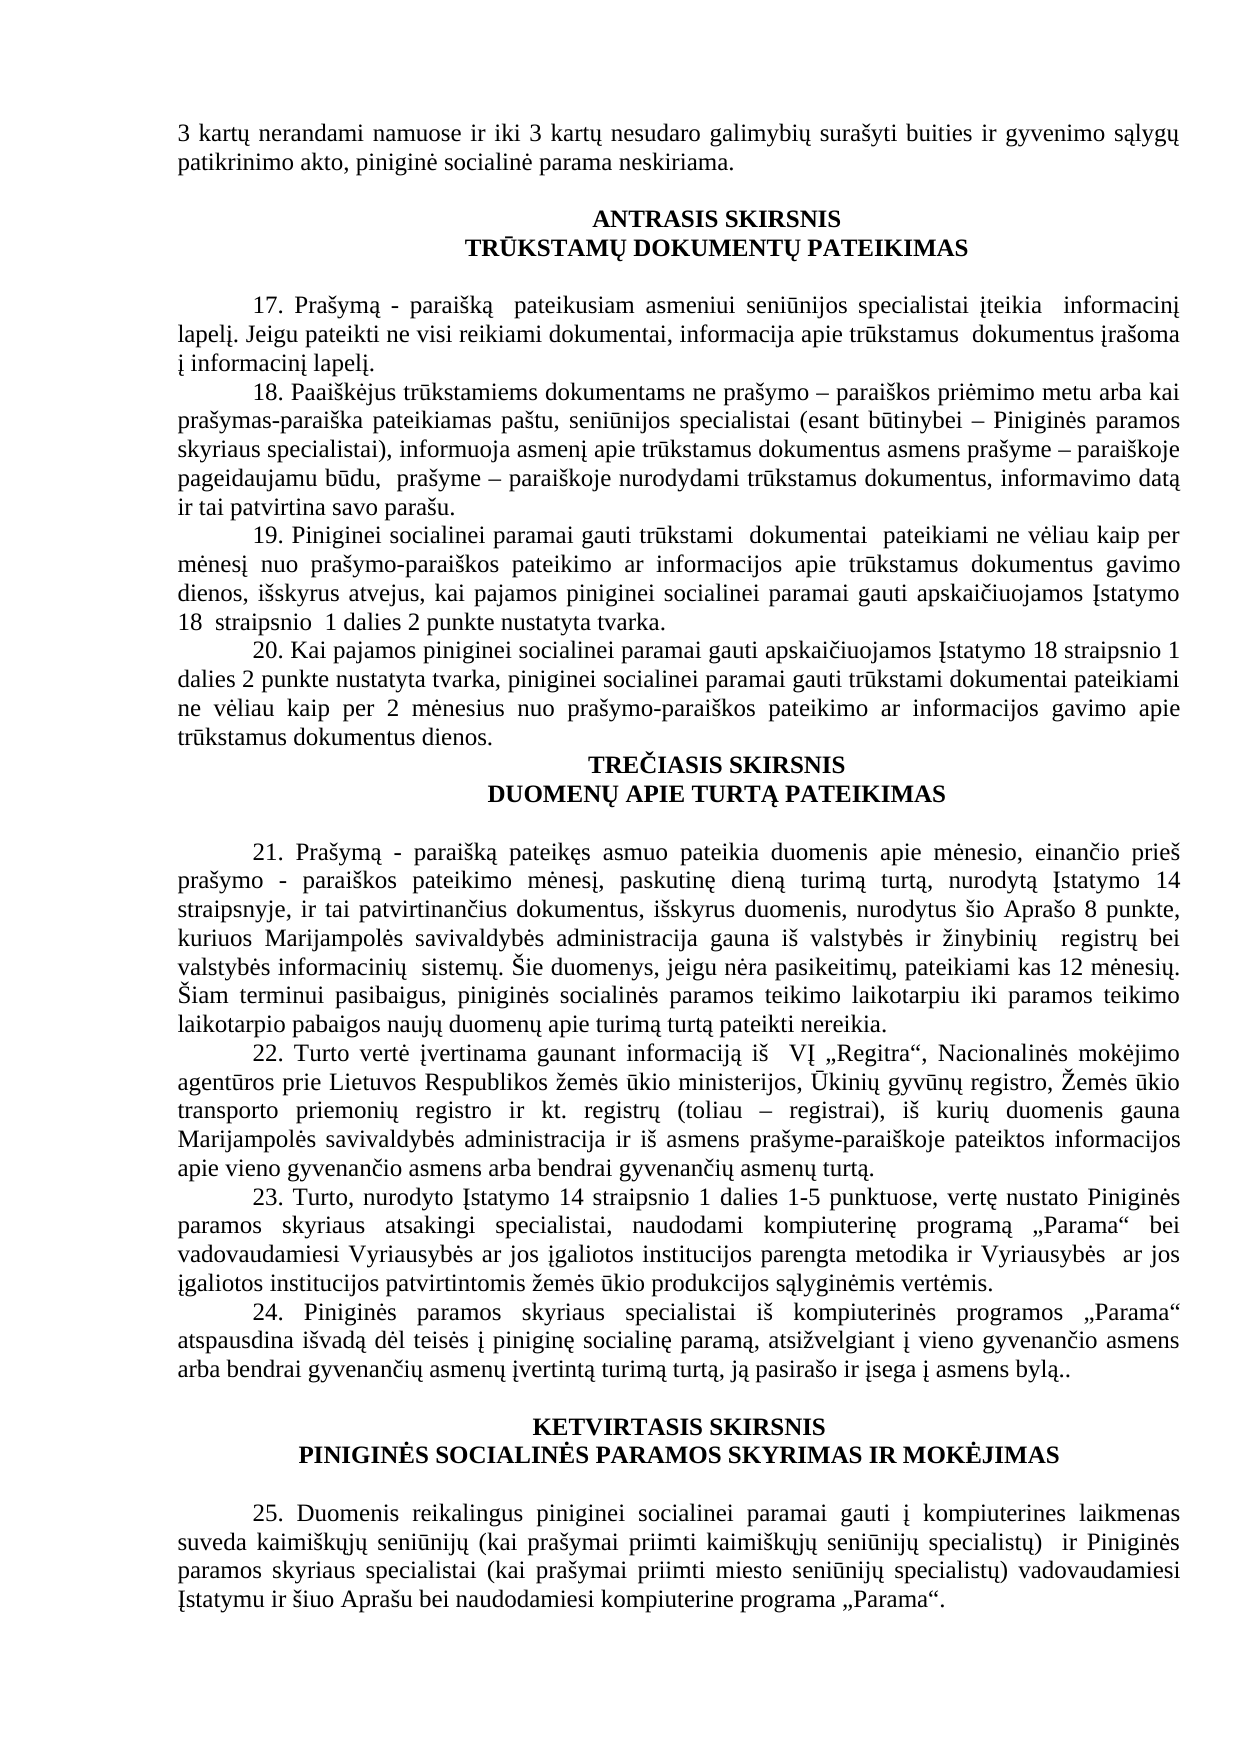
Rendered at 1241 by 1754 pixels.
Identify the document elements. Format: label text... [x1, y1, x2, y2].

text 25. Duomenis reikalingus piniginei socialinei paramai gauti į kompiuterines laikmenas suveda kaimiškųjų seniūnijų (kai prašymai priimti kaimiškųjų seniūnijų specialistų) ir Piniginės paramos skyriaus specialistai (kai prašymai priimti miesto seniūnijų specialistų) vadovaudamiesi Įstatymu ir šiuo Aprašu bei naudodamiesi kompiuterine programa „Parama“. [177, 1498, 1181, 1613]
text TREČIASIS SKIRSNIS [177, 751, 1181, 779]
text 20. Kai pajamos piniginei socialinei paramai gauti apskaičiuojamos Įstatymo 18 straipsnio 1 dalies 2 punkte nustatyta tvarka, piniginei socialinei paramai gauti trūkstami dokumentai pateikiami ne vėliau kaip per 2 mėnesius nuo prašymo-paraiškos pateikimo ar informacijos gavimo apie trūkstamus dokumentus dienos. [177, 636, 1181, 751]
text 18. Paaiškėjus trūkstamiems dokumentams ne prašymo – paraiškos priėmimo metu arba kai prašymas-paraiška pateikiamas paštu, seniūnijos specialistai (esant būtinybei – Piniginės paramos skyriaus specialistai), informuoja asmenį apie trūkstamus dokumentus asmens prašyme – paraiškoje pageidaujamu būdu, prašyme – paraiškoje nurodydami trūkstamus dokumentus, informavimo datą ir tai patvirtina savo parašu. [177, 377, 1181, 521]
text 19. Piniginei socialinei paramai gauti trūkstami dokumentai pateikiami ne vėliau kaip per mėnesį nuo prašymo-paraiškos pateikimo ar informacijos apie trūkstamus dokumentus gavimo dienos, išskyrus atvejus, kai pajamos piniginei socialinei paramai gauti apskaičiuojamos Įstatymo 18 straipsnio 1 dalies 2 punkte nustatyta tvarka. [177, 521, 1181, 636]
text 24. Piniginės paramos skyriaus specialistai iš kompiuterinės programos „Parama“ atspausdina išvadą dėl teisės į piniginę socialinę paramą, atsižvelgiant į vieno gyvenančio asmens arba bendrai gyvenančių asmenų įvertintą turimą turtą, ją pasirašo ir įsega į asmens bylą.. [177, 1297, 1181, 1383]
text ANTRASIS SKIRSNIS [177, 204, 1181, 233]
text 3 kartų nerandami namuose ir iki 3 kartų nesudaro galimybių surašyti buities ir gyvenimo sąlygų patikrinimo akto, piniginė socialinė parama neskiriama. [177, 118, 1181, 176]
text TRŪKSTAMŲ DOKUMENTŲ PATEIKIMAS [177, 233, 1181, 262]
text PINIGINĖS SOCIALINĖS PARAMOS SKYRIMAS IR MOKĖJIMAS [177, 1441, 1181, 1469]
text 22. Turto vertė įvertinama gaunant informaciją iš VĮ „Regitra“, Nacionalinės mokėjimo agentūros prie Lietuvos Respublikos žemės ūkio ministerijos, Ūkinių gyvūnų registro, Žemės ūkio transporto priemonių registro ir kt. registrų (toliau – registrai), iš kurių duomenis gauna Marijampolės savivaldybės administracija ir iš asmens prašyme-paraiškoje pateiktos informacijos apie vieno gyvenančio asmens arba bendrai gyvenančių asmenų turtą. [177, 1038, 1181, 1182]
text 17. Prašymą - paraišką pateikusiam asmeniui seniūnijos specialistai įteikia informacinį lapelį. Jeigu pateikti ne visi reikiami dokumentai, informacija apie trūkstamus dokumentus įrašoma į informacinį lapelį. [177, 291, 1181, 377]
text DUOMENŲ APIE TURTĄ PATEIKIMAS [177, 779, 1181, 808]
text 21. Prašymą - paraišką pateikęs asmuo pateikia duomenis apie mėnesio, einančio prieš prašymo - paraiškos pateikimo mėnesį, paskutinę dieną turimą turtą, nurodytą Įstatymo 14 straipsnyje, ir tai patvirtinančius dokumentus, išskyrus duomenis, nurodytus šio Aprašo 8 punkte, kuriuos Marijampolės savivaldybės administracija gauna iš valstybės ir žinybinių registrų bei valstybės informacinių sistemų. Šie duomenys, jeigu nėra pasikeitimų, pateikiami kas 12 mėnesių. Šiam terminui pasibaigus, piniginės socialinės paramos teikimo laikotarpiu iki paramos teikimo laikotarpio pabaigos naujų duomenų apie turimą turtą pateikti nereikia. [177, 837, 1181, 1038]
text 23. Turto, nurodyto Įstatymo 14 straipsnio 1 dalies 1-5 punktuose, vertę nustato Piniginės paramos skyriaus atsakingi specialistai, naudodami kompiuterinę programą „Parama“ bei vadovaudamiesi Vyriausybės ar jos įgaliotos institucijos parengta metodika ir Vyriausybės ar jos įgaliotos institucijos patvirtintomis žemės ūkio produkcijos sąlyginėmis vertėmis. [177, 1182, 1181, 1297]
text KETVIRTASIS SKIRSNIS [177, 1412, 1181, 1441]
